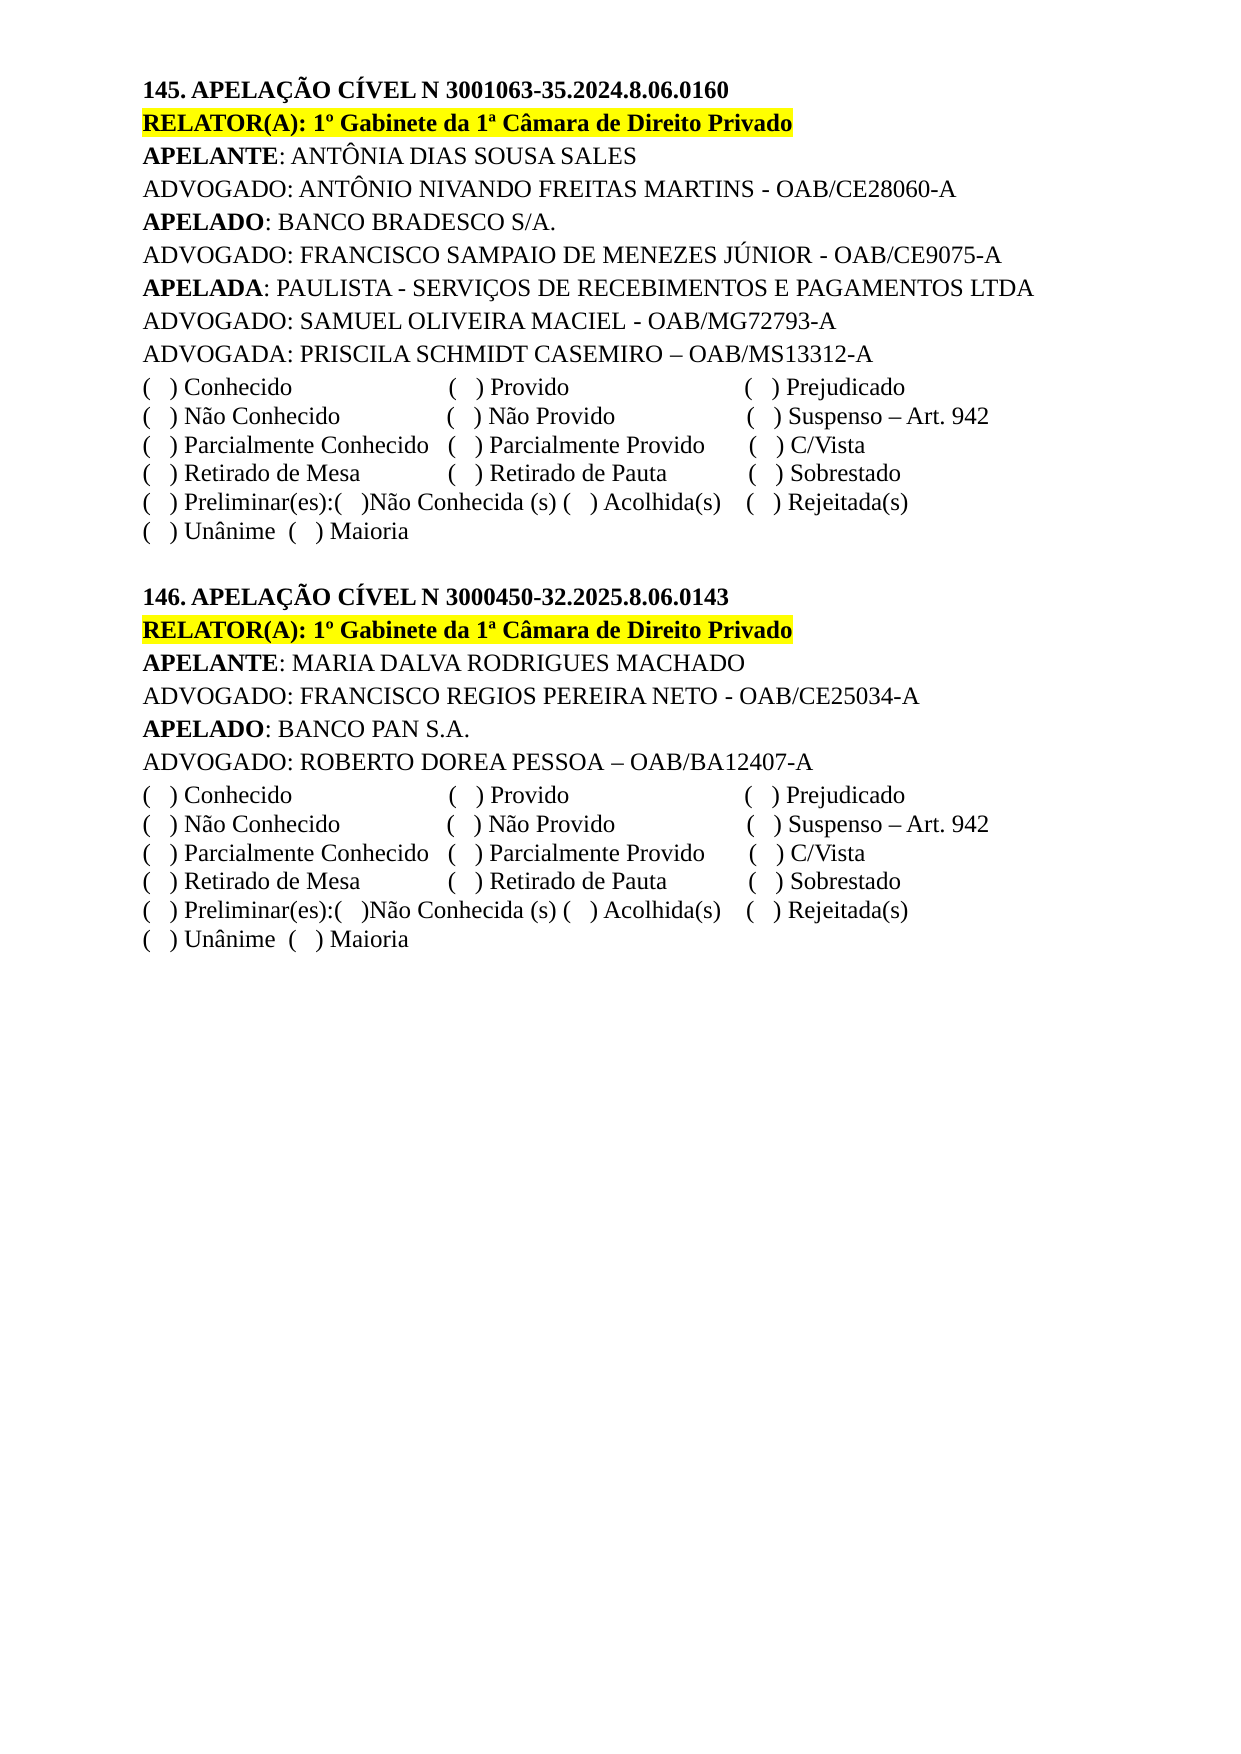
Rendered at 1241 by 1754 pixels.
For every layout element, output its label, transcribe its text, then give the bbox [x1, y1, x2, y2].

text ( ) Retirado de Mesa ( ) Retirado de Pauta ( ) Sobrestado [142, 866, 1158, 895]
text ( ) Não Conhecido ( ) Não Provido ( ) Suspenso – Art. 942 [142, 809, 1158, 838]
text ( ) Não Conhecido ( ) Não Provido ( ) Suspenso – Art. 942 [142, 401, 1158, 430]
text ( ) Conhecido ( ) Provido ( ) Prejudicado [142, 372, 1141, 401]
text ( ) Unânime ( ) Maioria [142, 924, 1141, 1019]
text ( ) Retirado de Mesa ( ) Retirado de Pauta ( ) Sobrestado [142, 458, 1158, 487]
text ( ) Unânime ( ) Maioria 146. APELAÇÃO CÍVEL N 3000450-32.2025.8.06.0143 RELATOR(A): 1º Gabinete da 1ª Câmara de Direito Privado APELANTE: MARIA DALVA RODRIGUES MACHADO ADVOGADO: FRANCISCO REGIOS PEREIRA NETO - OAB/CE25034-A APELADO: BANCO PAN S.A. ADVOGADO: ROBERTO DOREA PESSOA – OAB/BA12407-A [142, 516, 1141, 776]
text ( ) Preliminar(es):( )Não Conhecida (s) ( ) Acolhida(s) ( ) Rejeitada(s) [142, 895, 1158, 924]
text ( ) Parcialmente Conhecido ( ) Parcialmente Provido ( ) C/Vista [142, 838, 1158, 866]
text 145. APELAÇÃO CÍVEL N 3001063-35.2024.8.06.0160 RELATOR(A): 1º Gabinete da 1ª Câmara de Direito Privado APELANTE: ANTÔNIA DIAS SOUSA SALES ADVOGADO: ANTÔNIO NIVANDO FREITAS MARTINS - OAB/CE28060-A APELADO: BANCO BRADESCO S/A. ADVOGADO: FRANCISCO SAMPAIO DE MENEZES JÚNIOR - OAB/CE9075-A APELADA: PAULISTA - SERVIÇOS DE RECEBIMENTOS E PAGAMENTOS LTDA ADVOGADO: SAMUEL OLIVEIRA MACIEL - OAB/MG72793-A ADVOGADA: PRISCILA SCHMIDT CASEMIRO – OAB/MS13312-A [142, 75, 1141, 368]
text ( ) Conhecido ( ) Provido ( ) Prejudicado [142, 780, 1141, 809]
text ( ) Preliminar(es):( )Não Conhecida (s) ( ) Acolhida(s) ( ) Rejeitada(s) [142, 487, 1158, 516]
text ( ) Parcialmente Conhecido ( ) Parcialmente Provido ( ) C/Vista [142, 430, 1158, 458]
